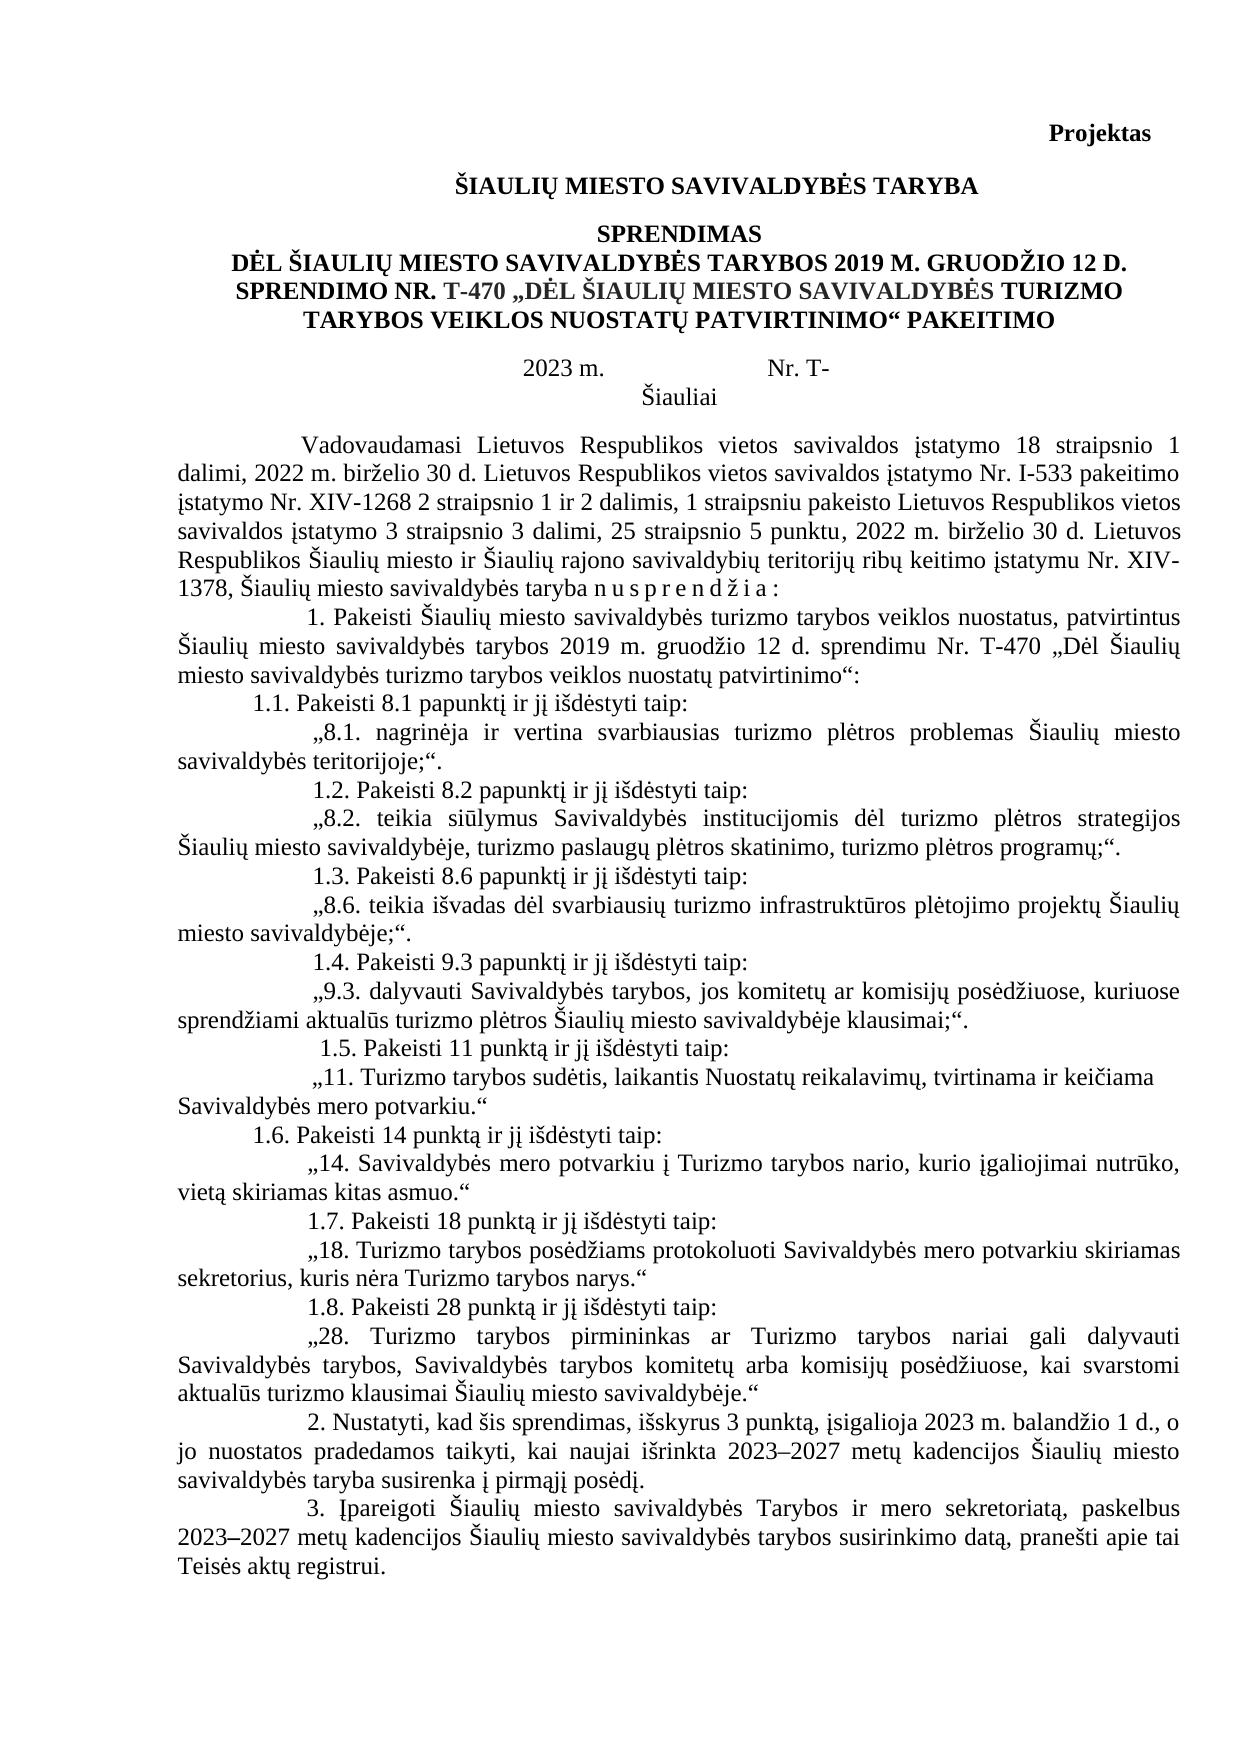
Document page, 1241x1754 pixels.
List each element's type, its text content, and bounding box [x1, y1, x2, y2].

text 1.6. Pakeisti 14 punktą ir jį išdėstyti taip: [177, 1120, 1181, 1148]
text „8.6. teikia išvadas dėl svarbiausių turizmo infrastruktūros plėtojimo projektų Šiaulių miesto savivaldybėje;“. [177, 890, 1181, 947]
text SPRENDIMAS [177, 219, 1181, 248]
text „8.2. teikia siūlymus Savivaldybės institucijomis dėl turizmo plėtros strategijos Šiaulių miesto savivaldybėje, turizmo paslaugų plėtros skatinimo, turizmo plėtros programų;“. [177, 803, 1181, 861]
text 1.1. Pakeisti 8.1 papunktį ir jį išdėstyti taip: [177, 688, 1181, 717]
text „9.3. dalyvauti Savivaldybės tarybos, jos komitetų ar komisijų posėdžiuose, kuriuose sprendžiami aktualūs turizmo plėtros Šiaulių miesto savivaldybėje klausimai;“. [177, 976, 1181, 1033]
text „14. Savivaldybės mero potvarkiu į Turizmo tarybos nario, kurio įgaliojimai nutrūko, vietą skiriamas kitas asmuo.“ [177, 1148, 1181, 1206]
text „8.1. nagrinėja ir vertina svarbiausias turizmo plėtros problemas Šiaulių miesto savivaldybės teritorijoje;“. [177, 717, 1181, 775]
text 1.4. Pakeisti 9.3 papunktį ir jį išdėstyti taip: [177, 947, 1181, 976]
text 1. Pakeisti Šiaulių miesto savivaldybės turizmo tarybos veiklos nuostatus, patvirtintus Šiaulių miesto savivaldybės tarybos 2019 m. gruodžio 12 d. sprendimu Nr. T-470 „Dėl Šiaulių miesto savivaldybės turizmo tarybos veiklos nuostatų patvirtinimo“: [177, 602, 1181, 688]
text 1.3. Pakeisti 8.6 papunktį ir jį išdėstyti taip: [177, 861, 1181, 890]
text 1.2. Pakeisti 8.2 papunktį ir jį išdėstyti taip: [177, 775, 1181, 803]
text Projektas [177, 118, 1181, 147]
text „11. Turizmo tarybos sudėtis, laikantis Nuostatų reikalavimų, tvirtinama ir keičiama [312, 1062, 1181, 1091]
text 2023 m. Nr. T- [177, 353, 1181, 382]
text Šiauliai [177, 382, 1181, 411]
text 2. Nustatyti, kad šis sprendimas, išskyrus 3 punktą, įsigalioja 2023 m. balandžio 1 d., o jo nuostatos pradedamos taikyti, kai naujai išrinkta 2023–2027 metų kadencijos Šiaulių miesto savivaldybės taryba susirenka į pirmąjį posėdį. [177, 1407, 1181, 1493]
text „28. Turizmo tarybos pirmininkas ar Turizmo tarybos nariai gali dalyvauti Savivaldybės tarybos, Savivaldybės tarybos komitetų arba komisijų posėdžiuose, kai svarstomi aktualūs turizmo klausimai Šiaulių miesto savivaldybėje.“ [177, 1321, 1181, 1407]
text 3. Įpareigoti Šiaulių miesto savivaldybės Tarybos ir mero sekretoriatą, paskelbus 2023–2027 metų kadencijos Šiaulių miesto savivaldybės tarybos susirinkimo datą, pranešti apie tai Teisės aktų registrui. [177, 1493, 1181, 1580]
subtitle ŠIAULIŲ MIESTO SAVIVALDYBĖS TARYBA [177, 171, 1181, 200]
text 1.7. Pakeisti 18 punktą ir jį išdėstyti taip: [177, 1206, 1181, 1235]
text 1.5. Pakeisti 11 punktą ir jį išdėstyti taip: [177, 1033, 1181, 1062]
text 1.8. Pakeisti 28 punktą ir jį išdėstyti taip: [177, 1292, 1181, 1321]
text „18. Turizmo tarybos posėdžiams protokoluoti Savivaldybės mero potvarkiu skiriamas sekretorius, kuris nėra Turizmo tarybos narys.“ [177, 1235, 1181, 1292]
text DĖL ŠIAULIŲ MIESTO SAVIVALDYBĖS TARYBOS 2019 M. GRUODŽIO 12 D. SPRENDIMO NR. T-470 „DĖL ŠIAULIŲ MIESTO SAVIVALDYBĖS TURIZMO TARYBOS VEIKLOS NUOSTATŲ PATVIRTINIMO“ PAKEITIMO [177, 248, 1181, 334]
text Vadovaudamasi Lietuvos Respublikos vietos savivaldos įstatymo 18 straipsnio 1 dalimi, 2022 m. birželio 30 d. Lietuvos Respublikos vietos savivaldos įstatymo Nr. I-533 pakeitimo įstatymo Nr. XIV-1268 2 straipsnio 1 ir 2 dalimis, 1 straipsniu pakeisto Lietuvos Respublikos vietos savivaldos įstatymo 3 straipsnio 3 dalimi, 25 straipsnio 5 punktu, 2022 m. birželio 30 d. Lietuvos Respublikos Šiaulių miesto ir Šiaulių rajono savivaldybių teritorijų ribų keitimo įstatymu Nr. XIV-1378, Šiaulių miesto savivaldybės taryba nusprendžia: [177, 430, 1181, 602]
text Savivaldybės mero potvarkiu.“ [177, 1091, 1181, 1120]
